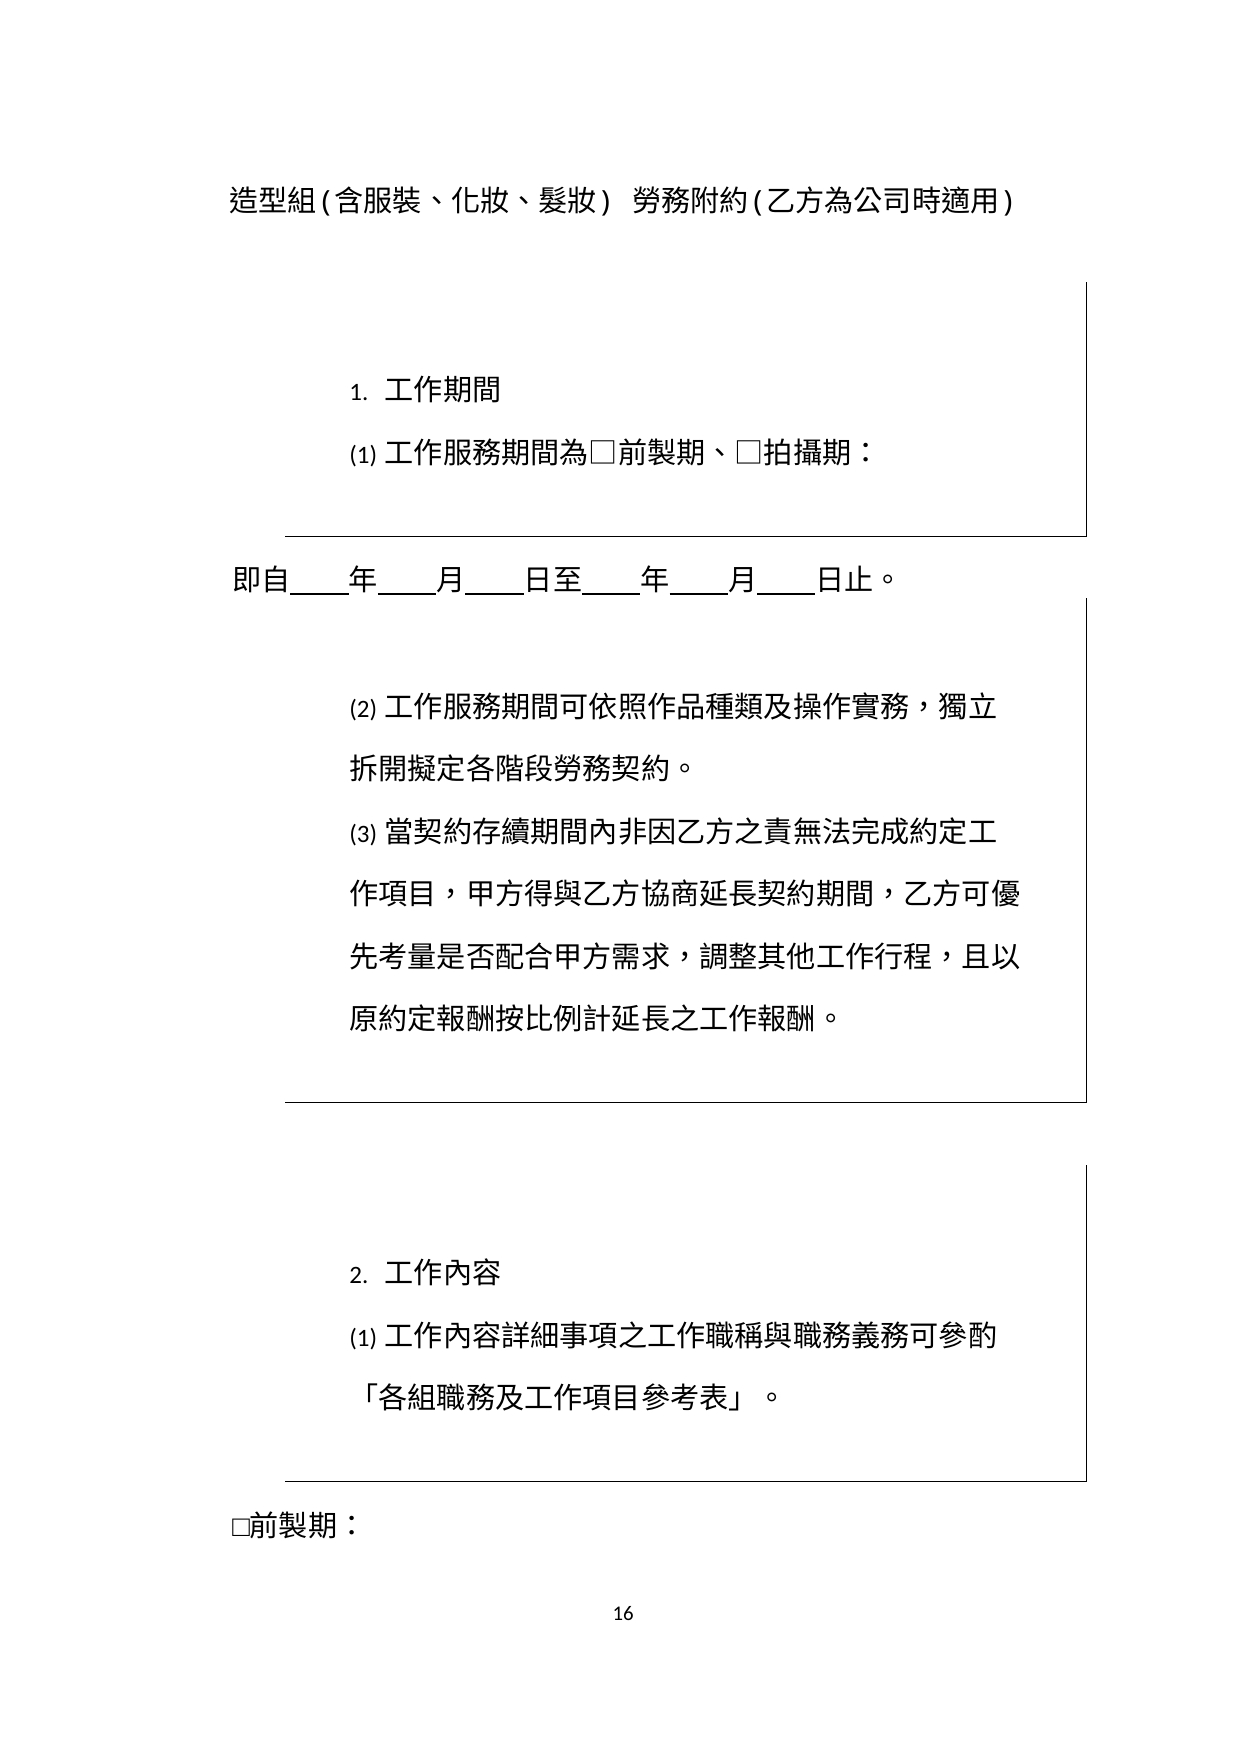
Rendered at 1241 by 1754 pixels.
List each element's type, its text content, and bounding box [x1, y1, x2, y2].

list 工作期間 [284, 282, 1086, 409]
list 工作服務期間可依照作品種類及操作實務，獨立拆開擬定各階段勞務契約。 [284, 598, 1086, 788]
list 工作內容 [284, 1165, 1086, 1292]
list 工作服務期間為□前製期、□拍攝期： [284, 409, 1086, 536]
list 當契約存續期間內非因乙方之責無法完成約定工作項目，甲方得與乙方協商延長契約期間，乙方可優先考量是否配合甲方需求，調整其他工作行程，且以原約定報酬按比例計延長之工作報酬。 [284, 788, 1086, 1102]
text 即自 年 月 日至 年 月 日止。 [159, 536, 1087, 598]
list 工作內容詳細事項之工作職稱與職務義務可參酌「各組職務及工作項目參考表」。 [284, 1292, 1086, 1482]
text □前製期： [159, 1482, 1087, 1544]
text 造型組(含服裝、化妝、髮妝) 勞務附約(乙方為公司時適用) [159, 157, 1087, 219]
